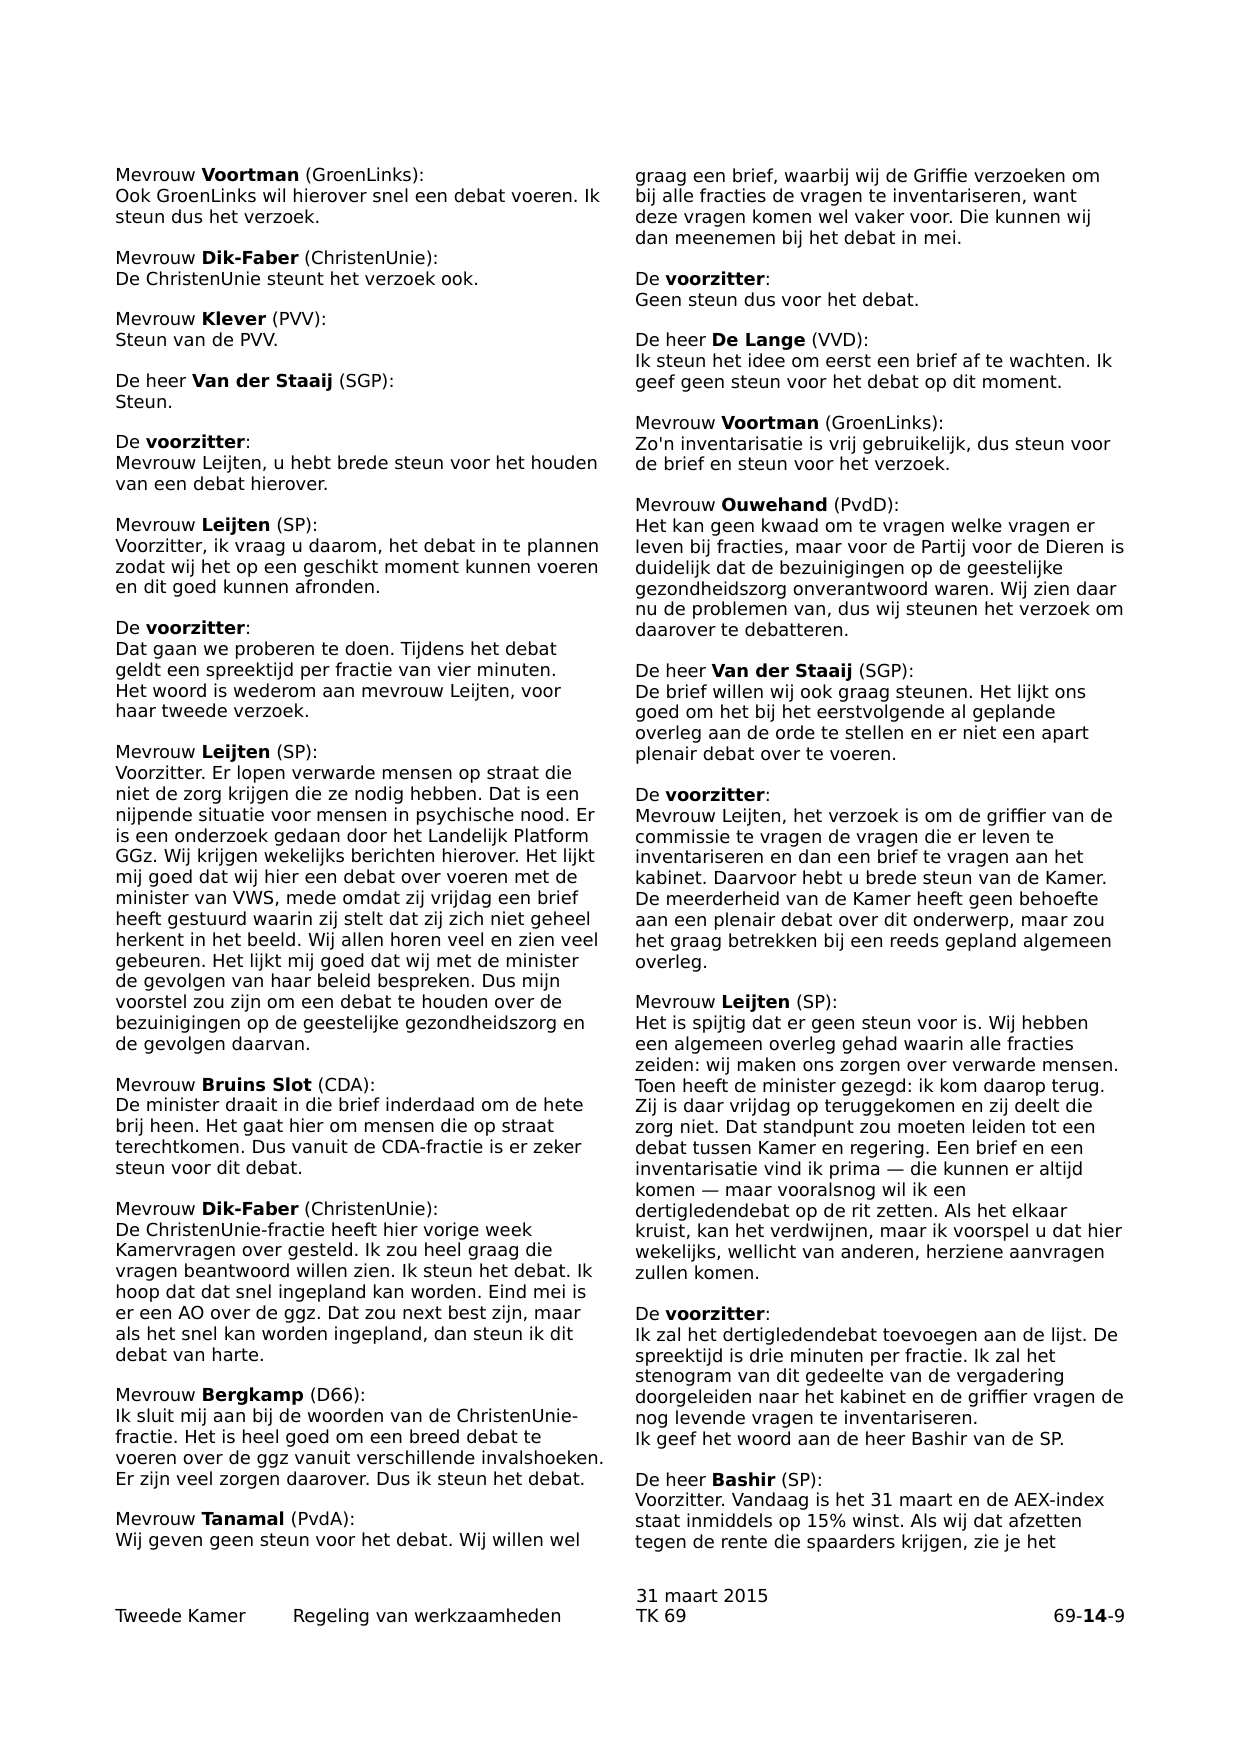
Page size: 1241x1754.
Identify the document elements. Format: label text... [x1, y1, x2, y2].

text Het kan geen kwaad om te vragen welke vragen er leven bij fracties, maar voor de Partij voor de Dieren is duidelijk dat de bezuinigingen op de geestelijke gezondheidszorg onverantwoord waren. Wij zien daar nu de problemen van, dus wij steunen het verzoek om daarover te debatteren. [635, 516, 1125, 641]
text Mevrouw Dik-Faber (ChristenUnie): [115, 248, 605, 268]
text Ook GroenLinks wil hierover snel een debat voeren. Ik steun dus het verzoek. [115, 186, 605, 228]
text De voorzitter: [635, 1304, 1125, 1324]
text De brief willen wij ook graag steunen. Het lijkt ons goed om het bij het eerstvolgende al geplande overleg aan de orde te stellen en er niet een apart plenair debat over te voeren. [635, 681, 1125, 765]
text Mevrouw Tanamal (PvdA): [115, 1509, 605, 1530]
text De ChristenUnie-fractie heeft hier vorige week Kamervragen over gesteld. Ik zou heel graag die vragen beantwoord willen zien. Ik steun het debat. Ik hoop dat dat snel ingepland kan worden. Eind mei is er een AO over de ggz. Dat zou next best zijn, maar als het snel kan worden ingepland, dan steun ik dit debat van harte. [115, 1219, 605, 1365]
text Voorzitter. Vandaag is het 31 maart en de AEX-index staat inmiddels op 15% winst. Als wij dat afzetten tegen de rente die spaarders krijgen, zie je het [635, 1490, 1125, 1553]
text Mevrouw Bergkamp (D66): [115, 1385, 605, 1406]
text De ChristenUnie steunt het verzoek ook. [115, 268, 605, 289]
text Wij geven geen steun voor het debat. Wij willen wel [115, 1530, 605, 1551]
text Mevrouw Dik-Faber (ChristenUnie): [115, 1198, 605, 1219]
text De heer Van der Staaij (SGP): [115, 371, 605, 392]
text Mevrouw Voortman (GroenLinks): [115, 165, 605, 186]
text Steun. [115, 392, 605, 412]
text Steun van de PVV. [115, 330, 605, 351]
text Mevrouw Ouwehand (PvdD): [635, 495, 1125, 516]
text Voorzitter, ik vraag u daarom, het debat in te plannen zodat wij het op een geschikt moment kunnen voeren en dit goed kunnen afronden. [115, 536, 605, 598]
text Mevrouw Leijten (SP): [115, 742, 605, 763]
text De heer De Lange (VVD): [635, 330, 1125, 351]
text De minister draait in die brief inderdaad om de hete brij heen. Het gaat hier om mensen die op straat terechtkomen. Dus vanuit de CDA-fractie is er zeker steun voor dit debat. [115, 1095, 605, 1178]
text Ik sluit mij aan bij de woorden van de ChristenUnie-fractie. Het is heel goed om een breed debat te voeren over de ggz vanuit verschillende invalshoeken. Er zijn veel zorgen daarover. Dus ik steun het debat. [115, 1406, 605, 1489]
text Mevrouw Leijten (SP): [115, 515, 605, 536]
text Ik geef het woord aan de heer Bashir van de SP. [635, 1429, 1125, 1449]
text De voorzitter: [115, 618, 605, 639]
text graag een brief, waarbij wij de Griffie verzoeken om bij alle fracties de vragen te inventariseren, want deze vragen komen wel vaker voor. Die kunnen wij dan meenemen bij het debat in mei. [635, 165, 1125, 249]
text Zo'n inventarisatie is vrij gebruikelijk, dus steun voor de brief en steun voor het verzoek. [635, 433, 1125, 475]
text Mevrouw Voortman (GroenLinks): [635, 413, 1125, 433]
text De voorzitter: [635, 269, 1125, 289]
text Dat gaan we proberen te doen. Tijdens het debat geldt een spreektijd per fractie van vier minuten. [115, 639, 605, 680]
text Het woord is wederom aan mevrouw Leijten, voor haar tweede verzoek. [115, 680, 605, 722]
text Mevrouw Leijten (SP): [635, 992, 1125, 1013]
text Mevrouw Leijten, het verzoek is om de griffier van de commissie te vragen de vragen die er leven te inventariseren en dan een brief te vragen aan het kabinet. Daarvoor hebt u brede steun van de Kamer. De meerderheid van de Kamer heeft geen behoefte aan een plenair debat over dit onderwerp, maar zou het graag betrekken bij een reeds gepland algemeen overleg. [635, 806, 1125, 972]
text Ik steun het idee om eerst een brief af te wachten. Ik geef geen steun voor het debat op dit moment. [635, 351, 1125, 393]
text Mevrouw Bruins Slot (CDA): [115, 1074, 605, 1095]
text De voorzitter: [635, 785, 1125, 806]
text De heer Bashir (SP): [635, 1469, 1125, 1490]
text Ik zal het dertigledendebat toevoegen aan de lijst. De spreektijd is drie minuten per fractie. Ik zal het stenogram van dit gedeelte van de vergadering doorgeleiden naar het kabinet en de griffier vragen de nog levende vragen te inventariseren. [635, 1324, 1125, 1429]
text De heer Van der Staaij (SGP): [635, 661, 1125, 681]
text Mevrouw Klever (PVV): [115, 309, 605, 330]
text Het is spijtig dat er geen steun voor is. Wij hebben een algemeen overleg gehad waarin alle fracties zeiden: wij maken ons zorgen over verwarde mensen. Toen heeft de minister gezegd: ik kom daarop terug. Zij is daar vrijdag op teruggekomen en zij deelt die zorg niet. Dat standpunt zou moeten leiden tot een debat tussen Kamer en regering. Een brief en een inventarisatie vind ik prima — die kunnen er altijd komen — maar vooralsnog wil ik een dertigledendebat op de rit zetten. Als het elkaar kruist, kan het verdwijnen, maar ik voorspel u dat hier wekelijks, wellicht van anderen, herziene aanvragen zullen komen. [635, 1013, 1125, 1284]
text De voorzitter: [115, 432, 605, 453]
text Voorzitter. Er lopen verwarde mensen op straat die niet de zorg krijgen die ze nodig hebben. Dat is een nijpende situatie voor mensen in psychische nood. Er is een onderzoek gedaan door het Landelijk Platform GGz. Wij krijgen wekelijks berichten hierover. Het lijkt mij goed dat wij hier een debat over voeren met de minister van VWS, mede omdat zij vrijdag een brief heeft gestuurd waarin zij stelt dat zij zich niet geheel herkent in het beeld. Wij allen horen veel en zien veel gebeuren. Het lijkt mij goed dat wij met de minister de gevolgen van haar beleid bespreken. Dus mijn voorstel zou zijn om een debat te houden over de bezuinigingen op de geestelijke gezondheidszorg en de gevolgen daarvan. [115, 763, 605, 1054]
text Geen steun dus voor het debat. [635, 289, 1125, 310]
text Mevrouw Leijten, u hebt brede steun voor het houden van een debat hierover. [115, 453, 605, 495]
